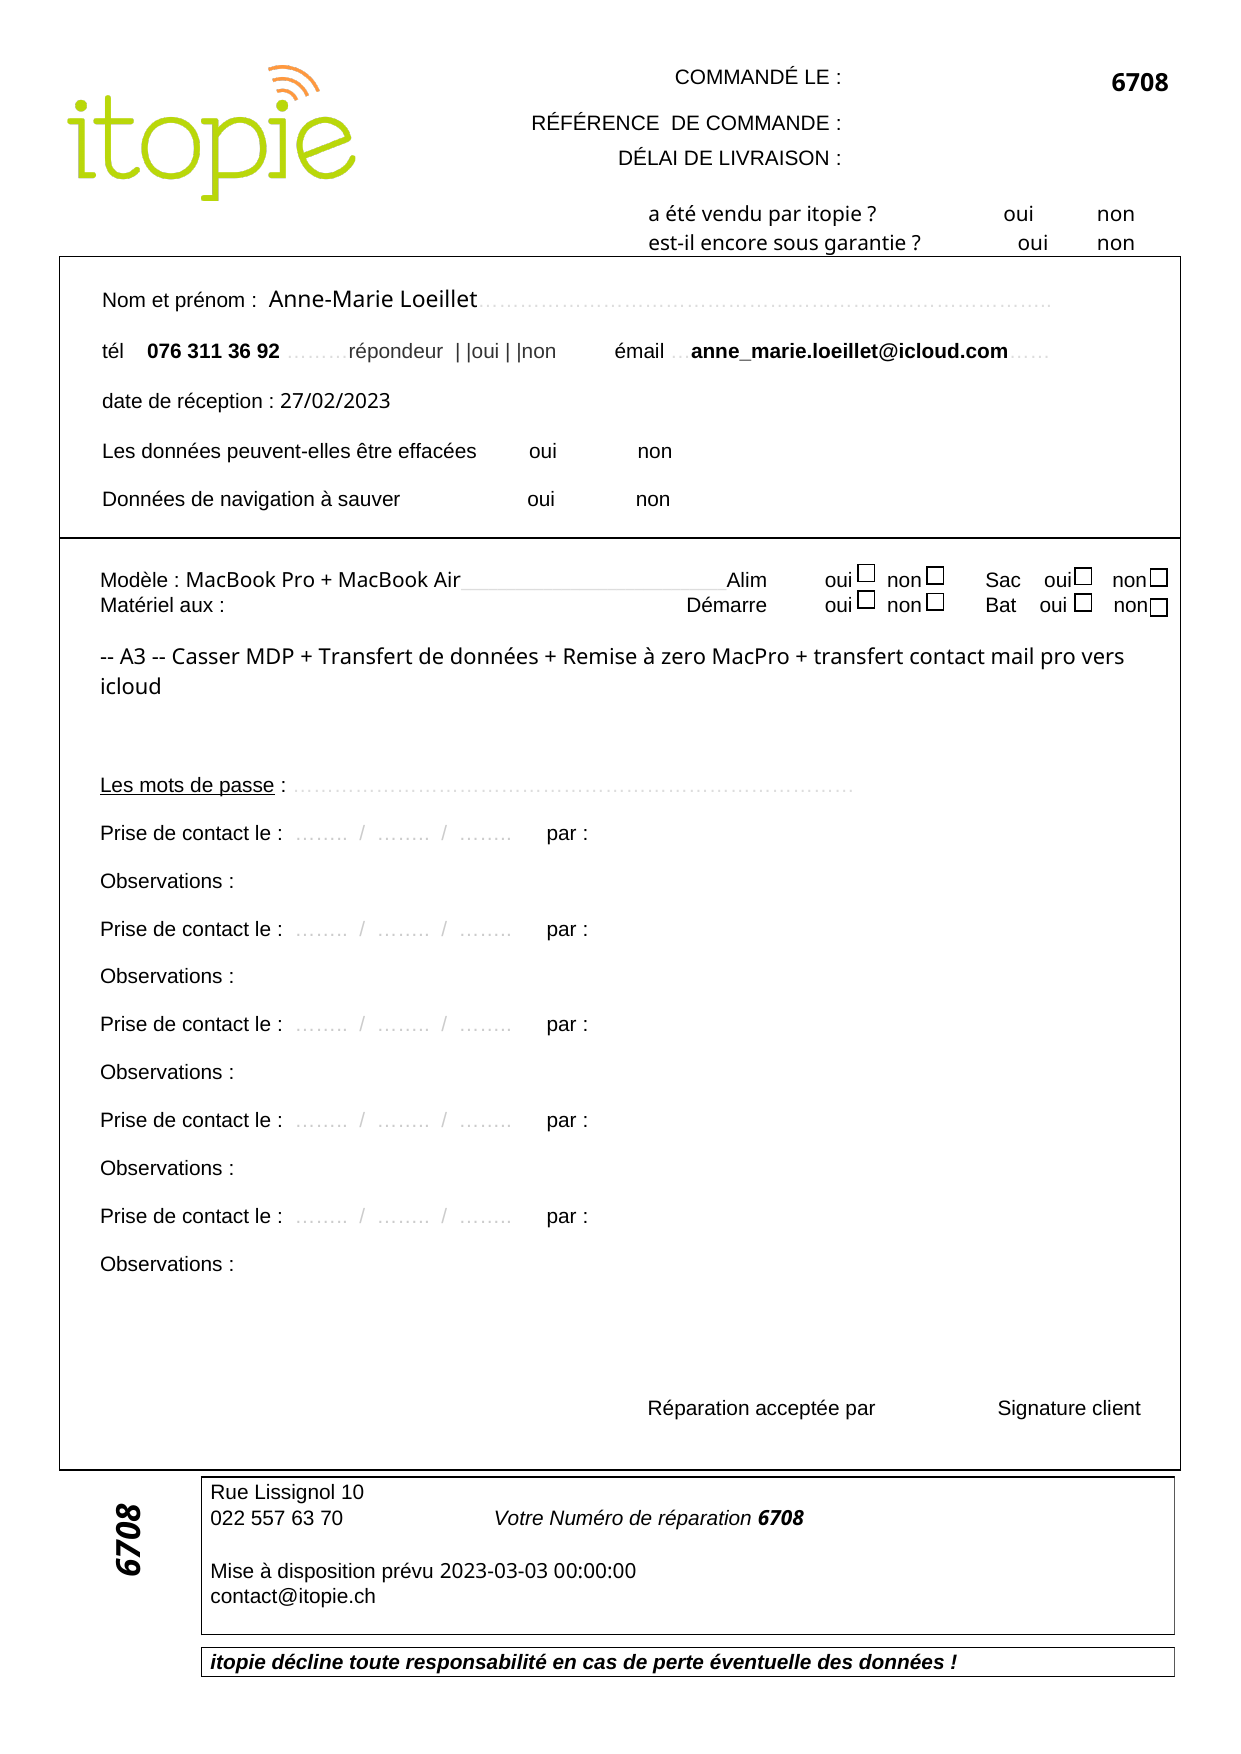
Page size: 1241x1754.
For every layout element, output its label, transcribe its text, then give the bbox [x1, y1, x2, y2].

text Observations : [60, 1153, 1180, 1180]
text Prise de contact le : …….. / …….. / …….. par : [60, 1105, 1180, 1132]
table_cell DÉLAI DE LIVRAISON : [490, 140, 847, 175]
text Observations : [60, 865, 1180, 892]
text Prise de contact le : …….. / …….. / …….. par : [60, 1201, 1180, 1228]
text Données de navigation à sauver oui non [60, 484, 1180, 511]
table_header 6708 [847, 59, 1180, 104]
text Observations : [60, 1057, 1180, 1084]
table_header 6708 [59, 1471, 195, 1683]
text est-il encore sous garantie ? oui non [59, 228, 1181, 256]
text a été vendu par itopie ? oui non [59, 199, 1181, 228]
table_header Rue Lissignol 10 022 557 63 70 Votre Numéro de réparation 6708 Mise à disposition prévu 2023-03-03 00:00:00 contact@itopie.ch [195, 1471, 1180, 1641]
text Les mots de passe : ……………………………………………………………………… [60, 769, 1180, 797]
table_cell [847, 140, 1180, 175]
table_cell RÉFÉRENCE DE COMMANDE : [490, 105, 847, 140]
table_cell [847, 105, 1180, 140]
text Les données peuvent-elles être effacées oui non [60, 436, 1180, 463]
table_cell itopie décline toute responsabilité en cas de perte éventuelle des données ! [195, 1641, 1180, 1683]
text Observations : [60, 961, 1180, 988]
table_header COMMANDÉ LE : [490, 59, 847, 104]
text date de réception : 27/02/2023 [60, 383, 1180, 415]
text Matériel aux : Démarre oui non Bat oui non [60, 590, 1180, 617]
picture [67, 65, 356, 201]
text Prise de contact le : …….. / …….. / …….. par : [60, 1009, 1180, 1036]
text Réparation acceptée par Signature client [60, 1392, 1180, 1419]
text -- A3 -- Casser MDP + Transfert de données + Remise à zero MacPro + transfert contact mail pro vers icloud [60, 638, 1180, 701]
text Modèle : MacBook Pro + MacBook Air Alim oui non Sac oui non [948, 562, 1180, 590]
text Observations : [60, 1249, 1180, 1276]
text Prise de contact le : …….. / …….. / …….. par : [60, 817, 1180, 844]
text Prise de contact le : …….. / …….. / …….. par : [60, 913, 1180, 940]
text Nom et prénom : Anne-Marie Loeillet……………………………………………………………………….. [60, 280, 1180, 314]
text Modèle : MacBook Pro + MacBook Air Alim oui non Sac oui non [879, 562, 925, 590]
text tél 076 311 36 92 ………répondeur | |oui | |non émail …anne_marie.loeillet@icloud.com…… [60, 335, 1180, 362]
text Modèle : MacBook Pro + MacBook Air Alim oui non Sac oui non [60, 562, 856, 590]
